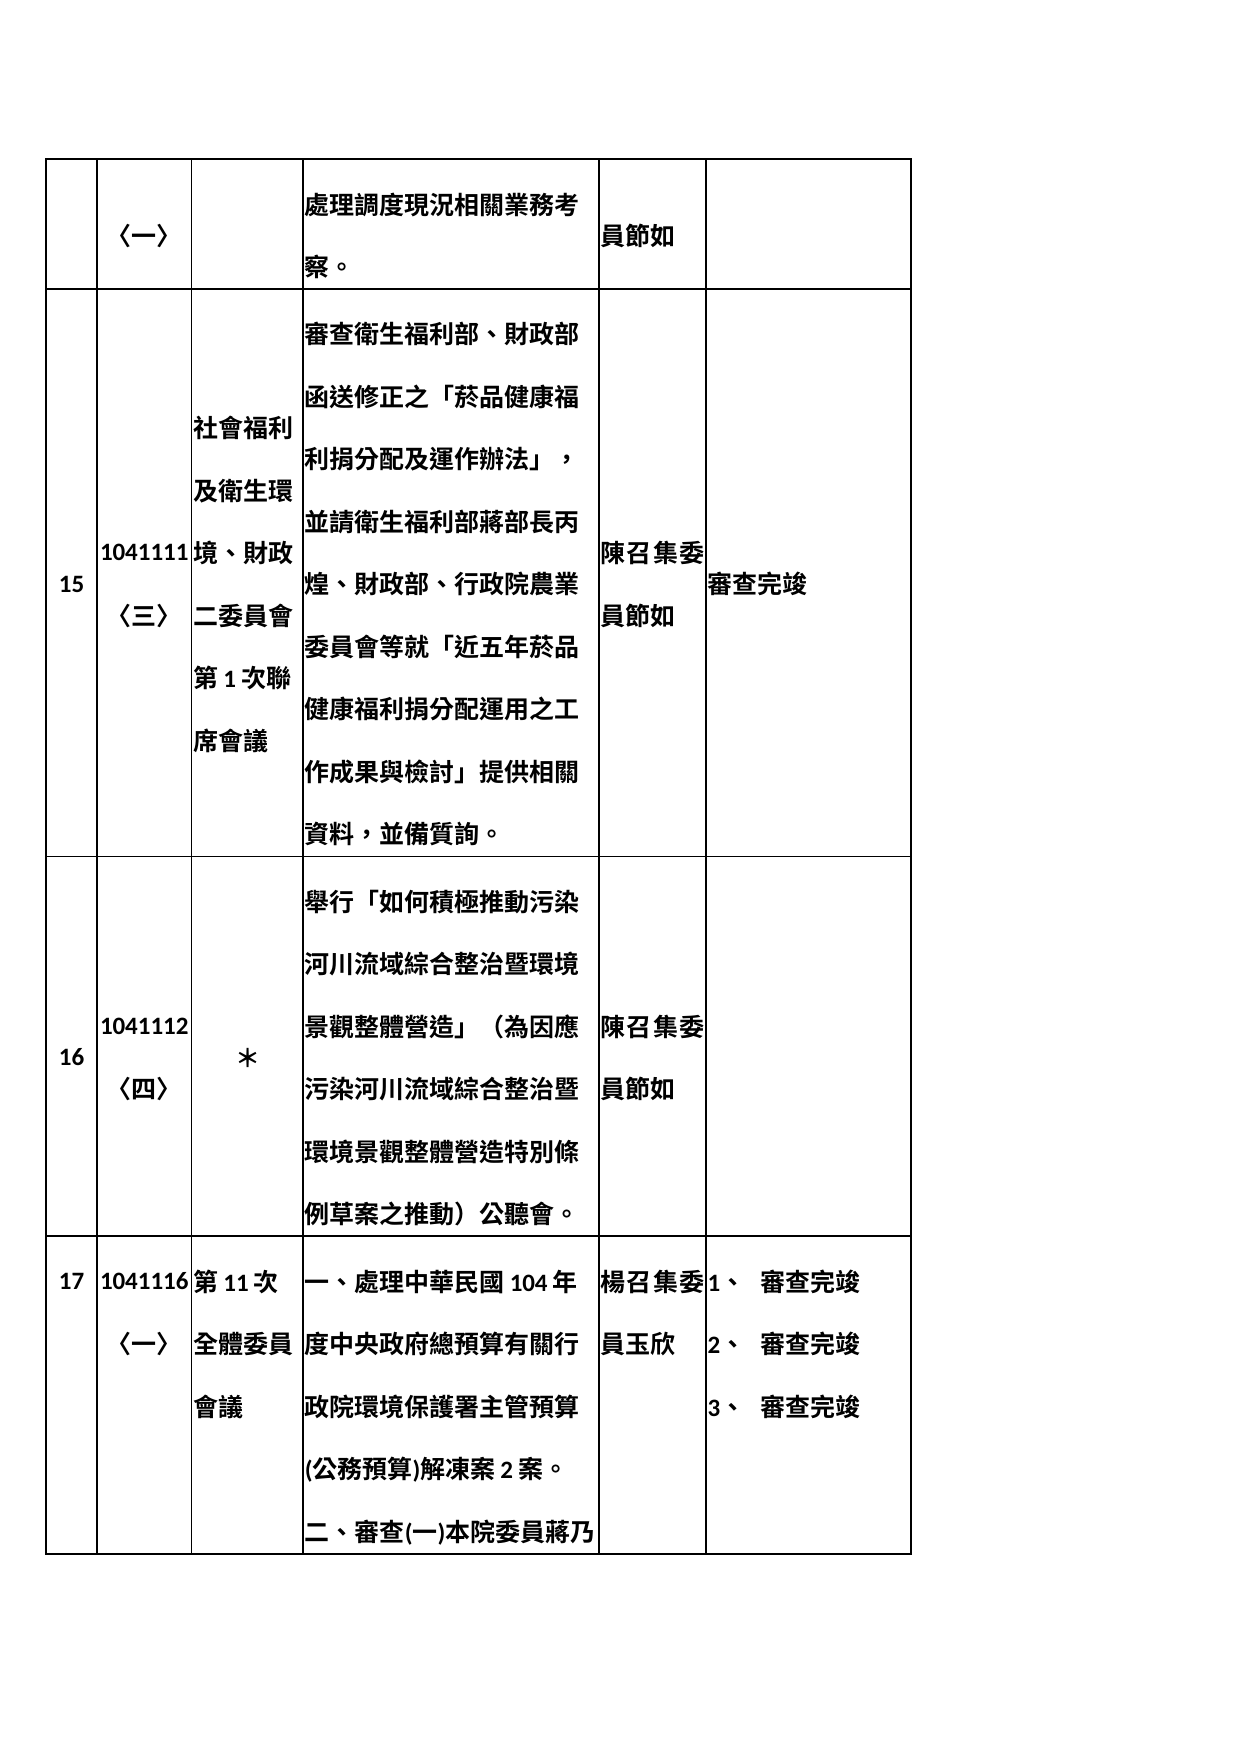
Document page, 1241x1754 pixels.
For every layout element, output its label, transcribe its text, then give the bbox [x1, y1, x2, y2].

table_cell [47, 160, 96, 288]
table_cell 社會福利及衛生環境、財政二委員會第1次聯席會議 [192, 290, 302, 856]
table_cell 1041111 〈三〉 [98, 290, 191, 856]
table_cell 第11次全體委員會議 [192, 1237, 302, 1553]
table_cell 處理調度現況相關業務考察。 [304, 160, 598, 288]
table_cell 16 [47, 857, 96, 1235]
table_cell [192, 160, 302, 288]
table_cell 17 [47, 1237, 96, 1553]
table_cell 一、處理中華民國104年度中央政府總預算有關行政院環境保護署主管預算(公務預算)解凍案2案。 二、審查(一)本院委員蔣乃 [304, 1237, 598, 1553]
table_cell 15 [47, 290, 96, 856]
table_cell 1041112 〈四〉 [98, 857, 191, 1235]
table_cell [707, 160, 910, 288]
table_cell 審查衛生福利部、財政部函送修正之「菸品健康福利捐分配及運作辦法」，並請衛生福利部蔣部長丙煌、財政部、行政院農業委員會等就「近五年菸品健康福利捐分配運用之工作成果與檢討」提供相關資料，並備質詢。 [304, 290, 598, 856]
table_cell 審查完竣 審查完竣 審查完竣 [707, 1237, 910, 1553]
table_cell 員節如 [600, 160, 705, 288]
table_cell 陳召集委員節如 [600, 857, 705, 1235]
table_cell 楊召集委員玉欣 [600, 1237, 705, 1553]
table_cell 審查完竣 [707, 290, 910, 856]
table_cell 〈一〉 [98, 160, 191, 288]
table_cell ＊ [192, 857, 302, 1235]
table_cell 陳召集委員節如 [600, 290, 705, 856]
table_cell [707, 857, 910, 1235]
table_cell 1041116 〈一〉 [98, 1237, 191, 1553]
table_cell 舉行「如何積極推動污染河川流域綜合整治暨環境景觀整體營造」（為因應污染河川流域綜合整治暨環境景觀整體營造特別條例草案之推動）公聽會。 [304, 857, 598, 1235]
